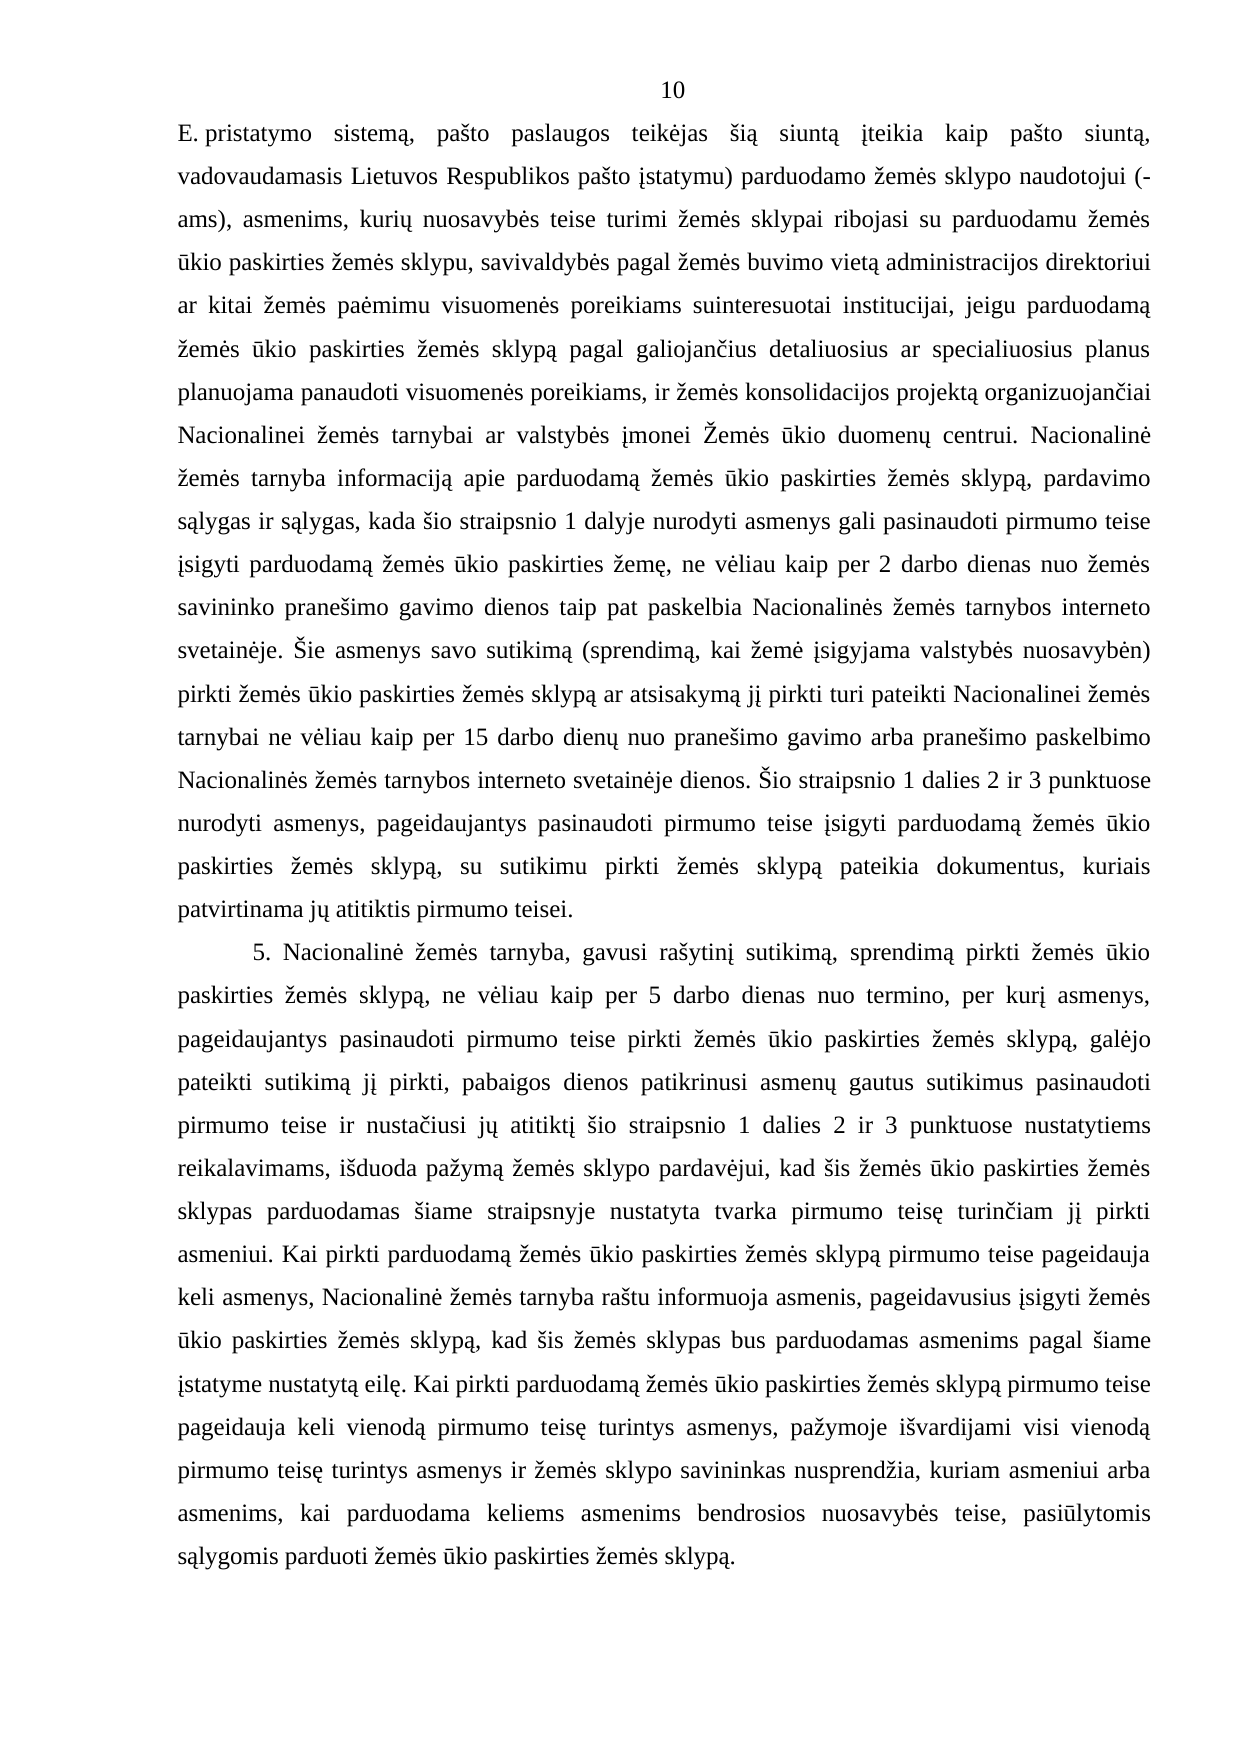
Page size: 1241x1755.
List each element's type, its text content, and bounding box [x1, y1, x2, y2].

text 5. Nacionalinė žemės tarnyba, gavusi rašytinį sutikimą, sprendimą pirkti žemės ūkio paskirties žemės sklypą, ne vėliau kaip per 5 darbo dienas nuo termino, per kurį asmenys, pageidaujantys pasinaudoti pirmumo teise pirkti žemės ūkio paskirties žemės sklypą, galėjo pateikti sutikimą jį pirkti, pabaigos dienos patikrinusi asmenų gautus sutikimus pasinaudoti pirmumo teise ir nustačiusi jų atitiktį šio straipsnio 1 dalies 2 ir 3 punktuose nustatytiems reikalavimams, išduoda pažymą žemės sklypo pardavėjui, kad šis žemės ūkio paskirties žemės sklypas parduodamas šiame straipsnyje nustatyta tvarka pirmumo teisę turinčiam jį pirkti asmeniui. Kai pirkti parduodamą žemės ūkio paskirties žemės sklypą pirmumo teise pageidauja keli asmenys, Nacionalinė žemės tarnyba raštu informuoja asmenis, pageidavusius įsigyti žemės ūkio paskirties žemės sklypą, kad šis žemės sklypas bus parduodamas asmenims pagal šiame įstatyme nustatytą eilę. Kai pirkti parduodamą žemės ūkio paskirties žemės sklypą pirmumo teise pageidauja keli vienodą pirmumo teisę turintys asmenys, pažymoje išvardijami visi vienodą pirmumo teisę turintys asmenys ir žemės sklypo savininkas nusprendžia, kuriam asmeniui arba asmenims, kai parduodama keliems asmenims bendrosios nuosavybės teise, pasiūlytomis sąlygomis parduoti žemės ūkio paskirties žemės sklypą. [177, 937, 1152, 1570]
text E. pristatymo sistemą, pašto paslaugos teikėjas šią siuntą įteikia kaip pašto siuntą, vadovaudamasis Lietuvos Respublikos pašto įstatymu) parduodamo žemės sklypo naudotojui (-ams), asmenims, kurių nuosavybės teise turimi žemės sklypai ribojasi su parduodamu žemės ūkio paskirties žemės sklypu, savivaldybės pagal žemės buvimo vietą administracijos direktoriui ar kitai žemės paėmimu visuomenės poreikiams suinteresuotai institucijai, jeigu parduodamą žemės ūkio paskirties žemės sklypą pagal galiojančius detaliuosius ar specialiuosius planus planuojama panaudoti visuomenės poreikiams, ir žemės konsolidacijos projektą organizuojančiai Nacionalinei žemės tarnybai ar valstybės įmonei Žemės ūkio duomenų centrui. Nacionalinė žemės tarnyba informaciją apie parduodamą žemės ūkio paskirties žemės sklypą, pardavimo sąlygas ir sąlygas, kada šio straipsnio 1 dalyje nurodyti asmenys gali pasinaudoti pirmumo teise įsigyti parduodamą žemės ūkio paskirties žemę, ne vėliau kaip per 2 darbo dienas nuo žemės savininko pranešimo gavimo dienos taip pat paskelbia Nacionalinės žemės tarnybos interneto svetainėje. Šie asmenys savo sutikimą (sprendimą, kai žemė įsigyjama valstybės nuosavybėn) pirkti žemės ūkio paskirties žemės sklypą ar atsisakymą jį pirkti turi pateikti Nacionalinei žemės tarnybai ne vėliau kaip per 15 darbo dienų nuo pranešimo gavimo arba pranešimo paskelbimo Nacionalinės žemės tarnybos interneto svetainėje dienos. Šio straipsnio 1 dalies 2 ir 3 punktuose nurodyti asmenys, pageidaujantys pasinaudoti pirmumo teise įsigyti parduodamą žemės ūkio paskirties žemės sklypą, su sutikimu pirkti žemės sklypą pateikia dokumentus, kuriais patvirtinama jų atitiktis pirmumo teisei. [177, 118, 1152, 923]
